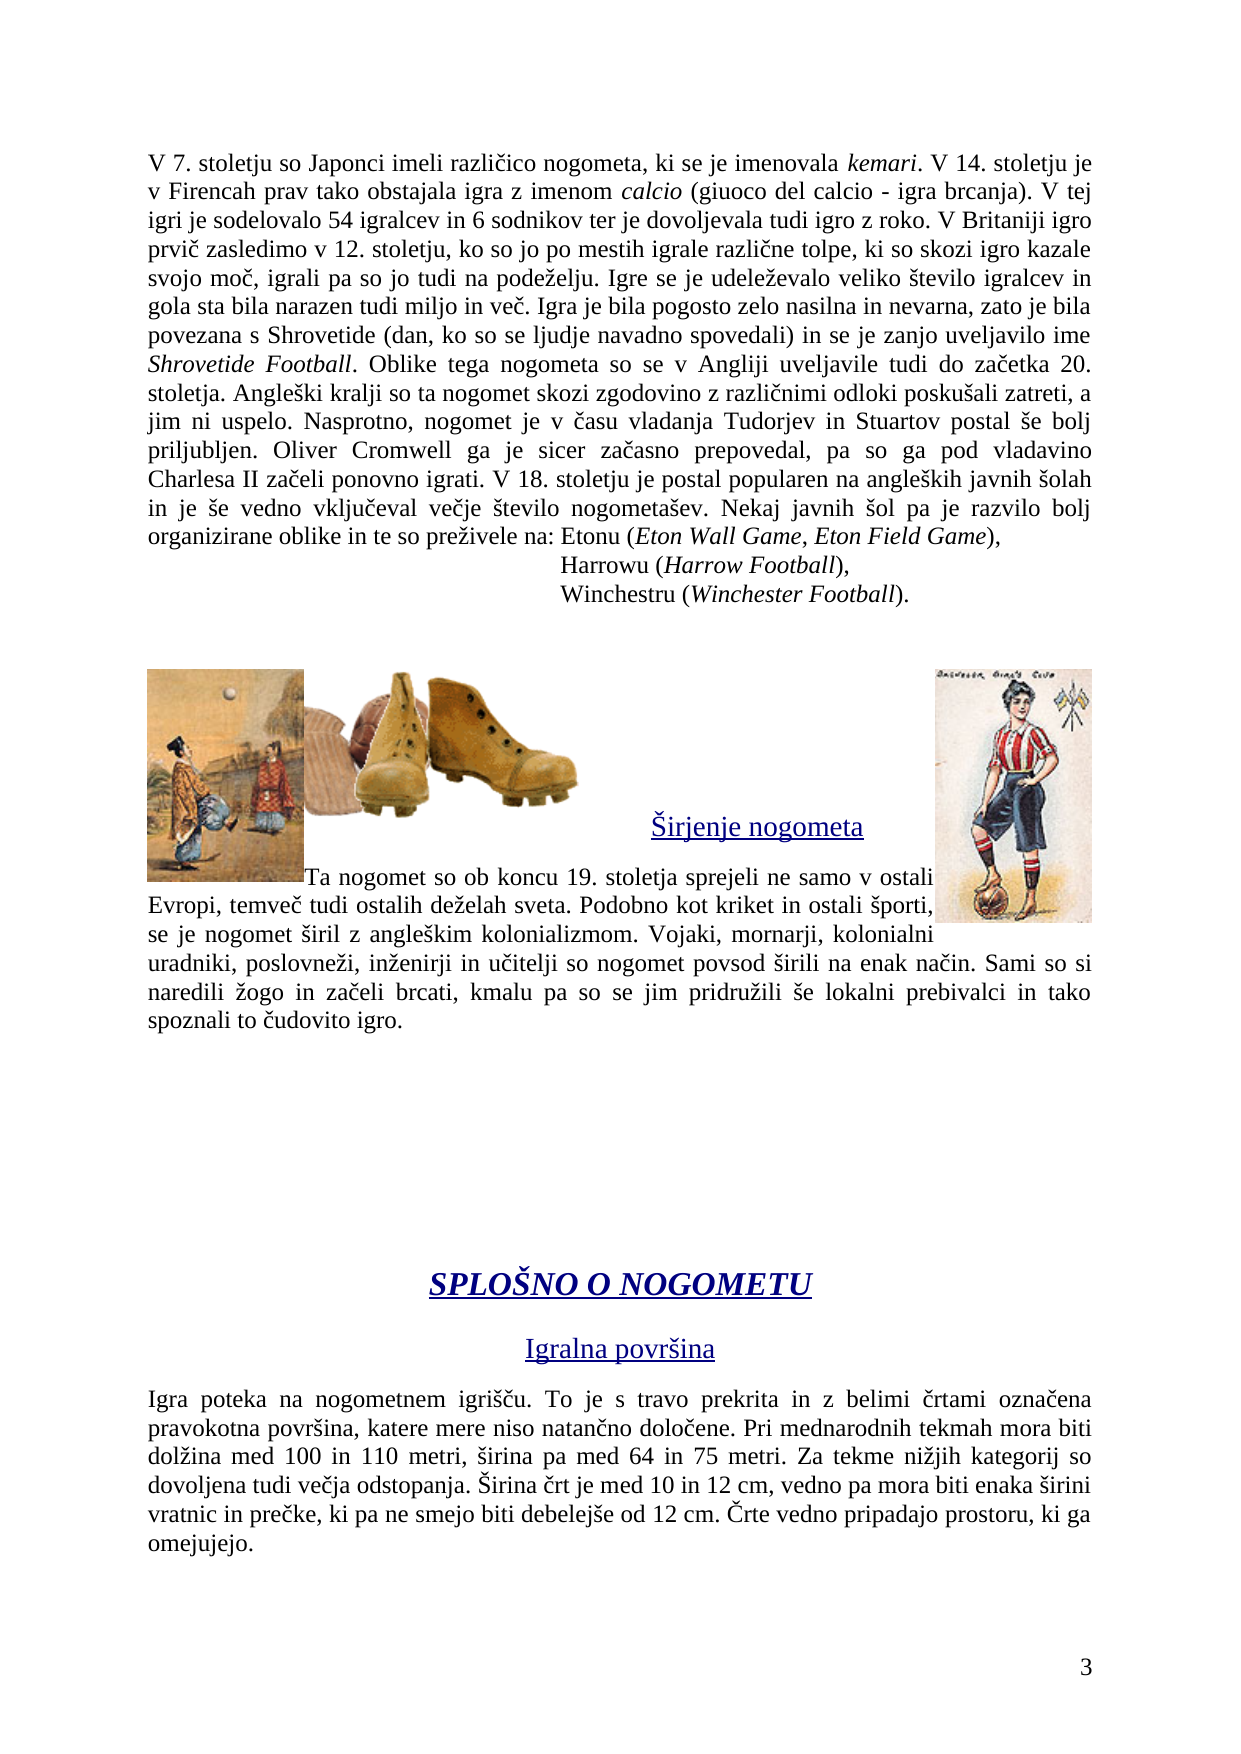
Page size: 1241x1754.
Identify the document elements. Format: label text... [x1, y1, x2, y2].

subtitle Širjenje nogometa [304, 809, 935, 842]
text Harrowu (Harrow Football), [148, 550, 1093, 579]
subtitle SPLOŠNO O NOGOMETU [148, 1264, 1093, 1302]
text V 7. stoletju so Japonci imeli različico nogometa, ki se je imenovala kemari. V 14. stoletju je v Firencah prav tako obstajala igra z imenom calcio (giuoco del calcio - igra brcanja). V tej igri je sodelovalo 54 igralcev in 6 sodnikov ter je dovoljevala tudi igro z roko. V Britaniji igro prvič zasledimo v 12. stoletju, ko so jo po mestih igrale različne tolpe, ki so skozi igro kazale svojo moč, igrali pa so jo tudi na podeželju. Igre se je udeleževalo veliko število igralcev in gola sta bila narazen tudi miljo in več. Igra je bila pogosto zelo nasilna in nevarna, zato je bila povezana s Shrovetide (dan, ko so se ljudje navadno spovedali) in se je zanjo uveljavilo ime Shrovetide Football. Oblike tega nogometa so se v Angliji uveljavile tudi do začetka 20. stoletja. Angleški kralji so ta nogomet skozi zgodovino z različnimi odloki poskušali zatreti, a jim ni uspelo. Nasprotno, nogomet je v času vladanja Tudorjev in Stuartov postal še bolj priljubljen. Oliver Cromwell ga je sicer začasno prepovedal, pa so ga pod vladavino Charlesa II začeli ponovno igrati. V 18. stoletju je postal popularen na angleških javnih šolah in je še vedno vključeval večje število nogometašev. Nekaj javnih šol pa je razvilo bolj organizirane oblike in te so preživele na: Etonu (Eton Wall Game, Eton Field Game), [148, 148, 1093, 550]
text Winchestru (Winchester Football). [148, 579, 1093, 608]
picture [935, 669, 1092, 923]
picture [147, 669, 579, 882]
text Igra poteka na nogometnem igrišču. To je s travo prekrita in z belimi črtami označena pravokotna površina, katere mere niso natančno določene. Pri mednarodnih tekmah mora biti dolžina med 100 in 110 metri, širina pa med 64 in 75 metri. Za tekme nižjih kategorij so dovoljena tudi večja odstopanja. Širina črt je med 10 in 12 cm, vedno pa mora biti enaka širini vratnic in prečke, ki pa ne smejo biti debelejše od 12 cm. Črte vedno pripadajo prostoru, ki ga omejujejo. [148, 1384, 1093, 1556]
subtitle Igralna površina [148, 1331, 1093, 1365]
text Ta nogomet so ob koncu 19. stoletja sprejeli ne samo v ostali Evropi, temveč tudi ostalih deželah sveta. Podobno kot kriket in ostali športi, se je nogomet širil z angleškim kolonializmom. Vojaki, mornarji, kolonialni uradniki, poslovneži, inženirji in učitelji so nogomet povsod širili na enak način. Sami so si naredili žogo in začeli brcati, kmalu pa so se jim pridružili še lokalni prebivalci in tako spoznali to čudovito igro. [148, 862, 1093, 1034]
